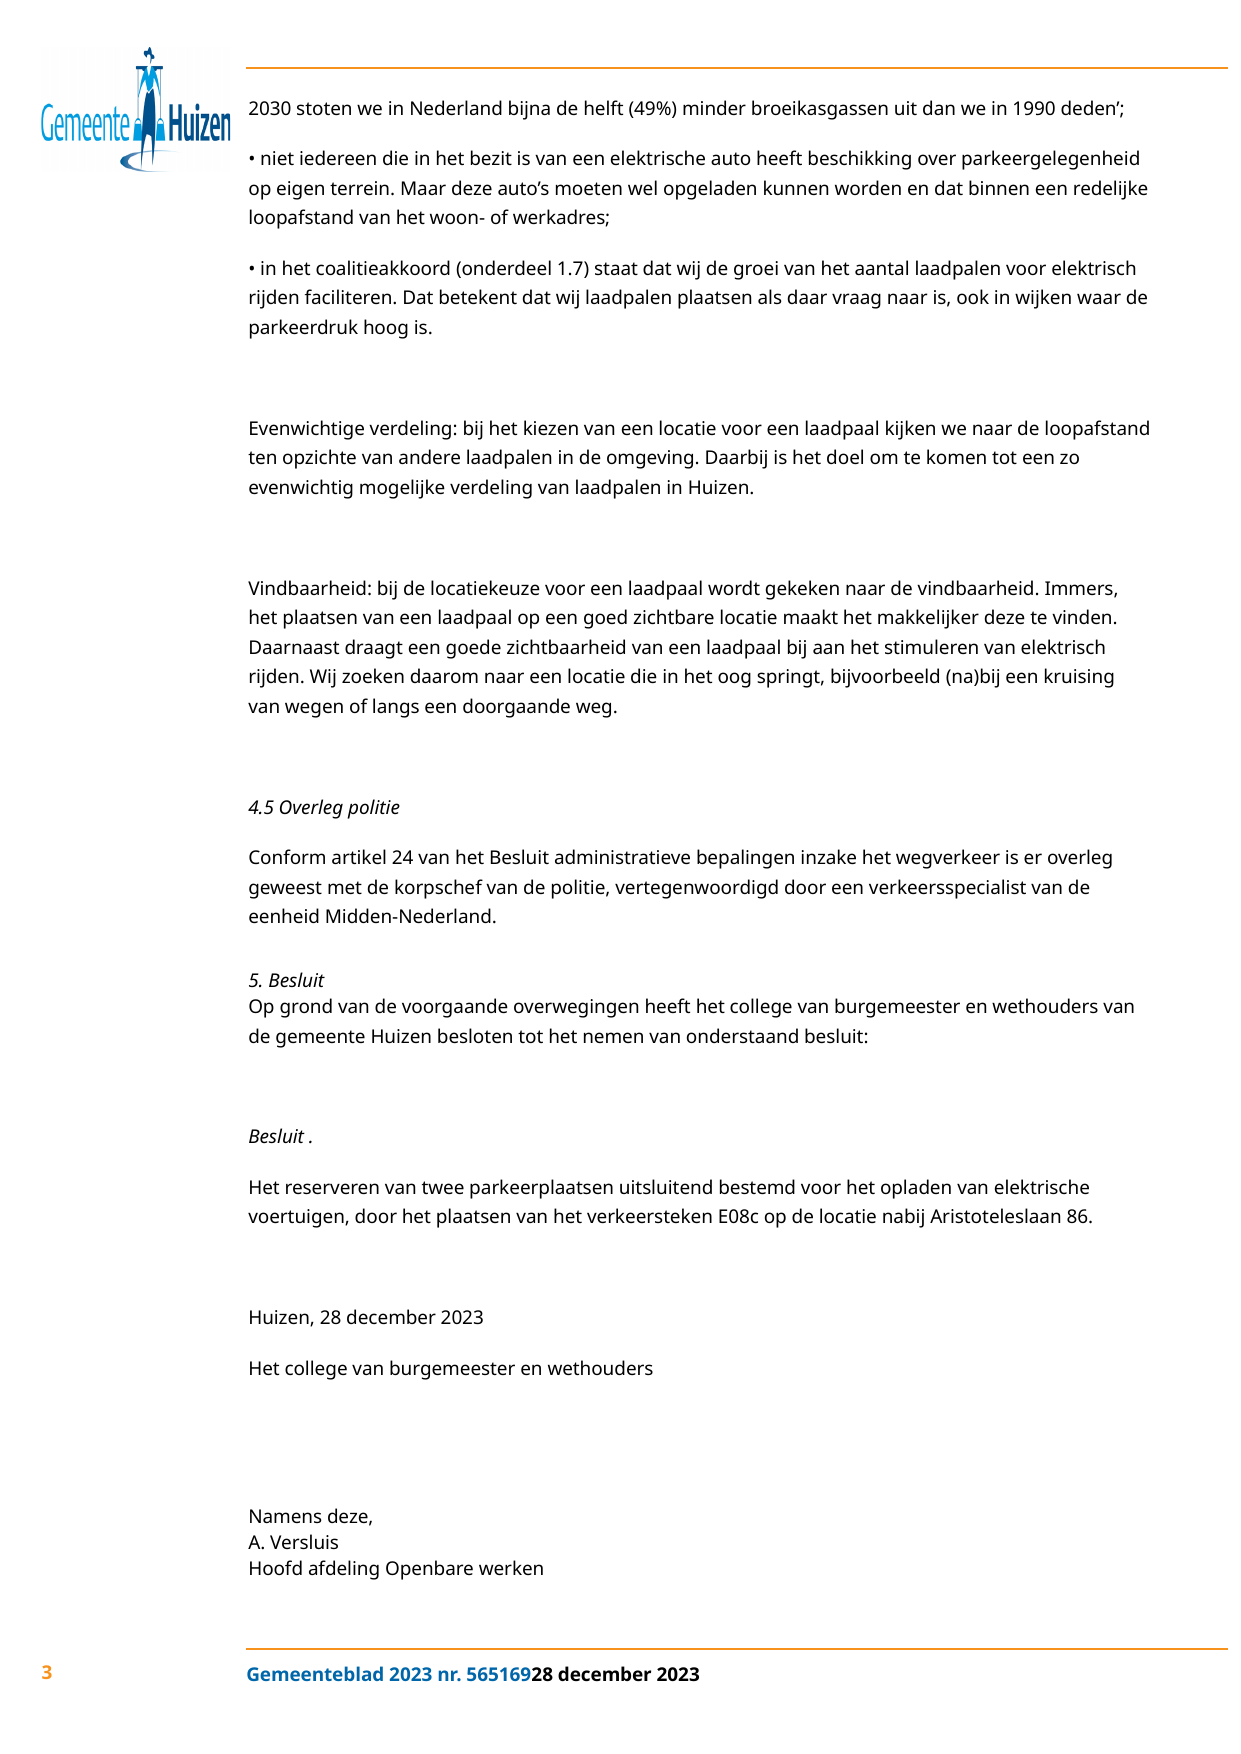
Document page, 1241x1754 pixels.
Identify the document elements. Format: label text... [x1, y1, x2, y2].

text • niet iedereen die in het bezit is van een elektrische auto heeft beschikking over parkeergelegenheid op eigen terrein. Maar deze auto’s moeten wel opgeladen kunnen worden en dat binnen een redelijke loopafstand van het woon- of werkadres; [248, 145, 1152, 230]
text 2030 stoten we in Nederland bijna de helft (49%) minder broeikasgassen uit dan we in 1990 deden’; [248, 95, 1152, 121]
text Het reserveren van twee parkeerplaatsen uitsluitend bestemd voor het opladen van elektrische voertuigen, door het plaatsen van het verkeersteken E08c op de locatie nabij Aristoteleslaan 86. [248, 1174, 1152, 1229]
text Het college van burgemeester en wethouders [248, 1355, 1152, 1381]
text Conform artikel 24 van het Besluit administratieve bepalingen inzake het wegverkeer is er overleg geweest met de korpschef van de politie, vertegenwoordigd door een verkeersspecialist van de eenheid Midden-Nederland. [248, 844, 1152, 929]
picture [41, 47, 231, 172]
text A. Versluis [248, 1529, 1152, 1555]
text Hoofd afdeling Openbare werken [248, 1555, 1152, 1581]
text Op grond van de voorgaande overwegingen heeft het college van burgemeester en wethouders van de gemeente Huizen besloten tot het nemen van onderstaand besluit: [248, 993, 1152, 1048]
text Namens deze, [248, 1503, 1152, 1529]
text Huizen, 28 december 2023 [248, 1304, 1152, 1330]
text Besluit . [248, 1124, 1152, 1149]
text 4.5 Overleg politie [248, 794, 1152, 820]
text 5. Besluit [248, 967, 1152, 993]
text Vindbaarheid: bij de locatiekeuze voor een laadpaal wordt gekeken naar de vindbaarheid. Immers, het plaatsen van een laadpaal op een goed zichtbare locatie maakt het makkelijker deze te vinden. Daarnaast draagt een goede zichtbaarheid van een laadpaal bij aan het stimuleren van elektrisch rijden. Wij zoeken daarom naar een locatie die in het oog springt, bijvoorbeeld (na)bij een kruising van wegen of langs een doorgaande weg. [248, 575, 1152, 719]
text • in het coalitieakkoord (onderdeel 1.7) staat dat wij de groei van het aantal laadpalen voor elektrisch rijden faciliteren. Dat betekent dat wij laadpalen plaatsen als daar vraag naar is, ook in wijken waar de parkeerdruk hoog is. [248, 255, 1152, 340]
text Evenwichtige verdeling: bij het kiezen van een locatie voor een laadpaal kijken we naar de loopafstand ten opzichte van andere laadpalen in de omgeving. Daarbij is het doel om te komen tot een zo evenwichtig mogelijke verdeling van laadpalen in Huizen. [248, 415, 1152, 500]
